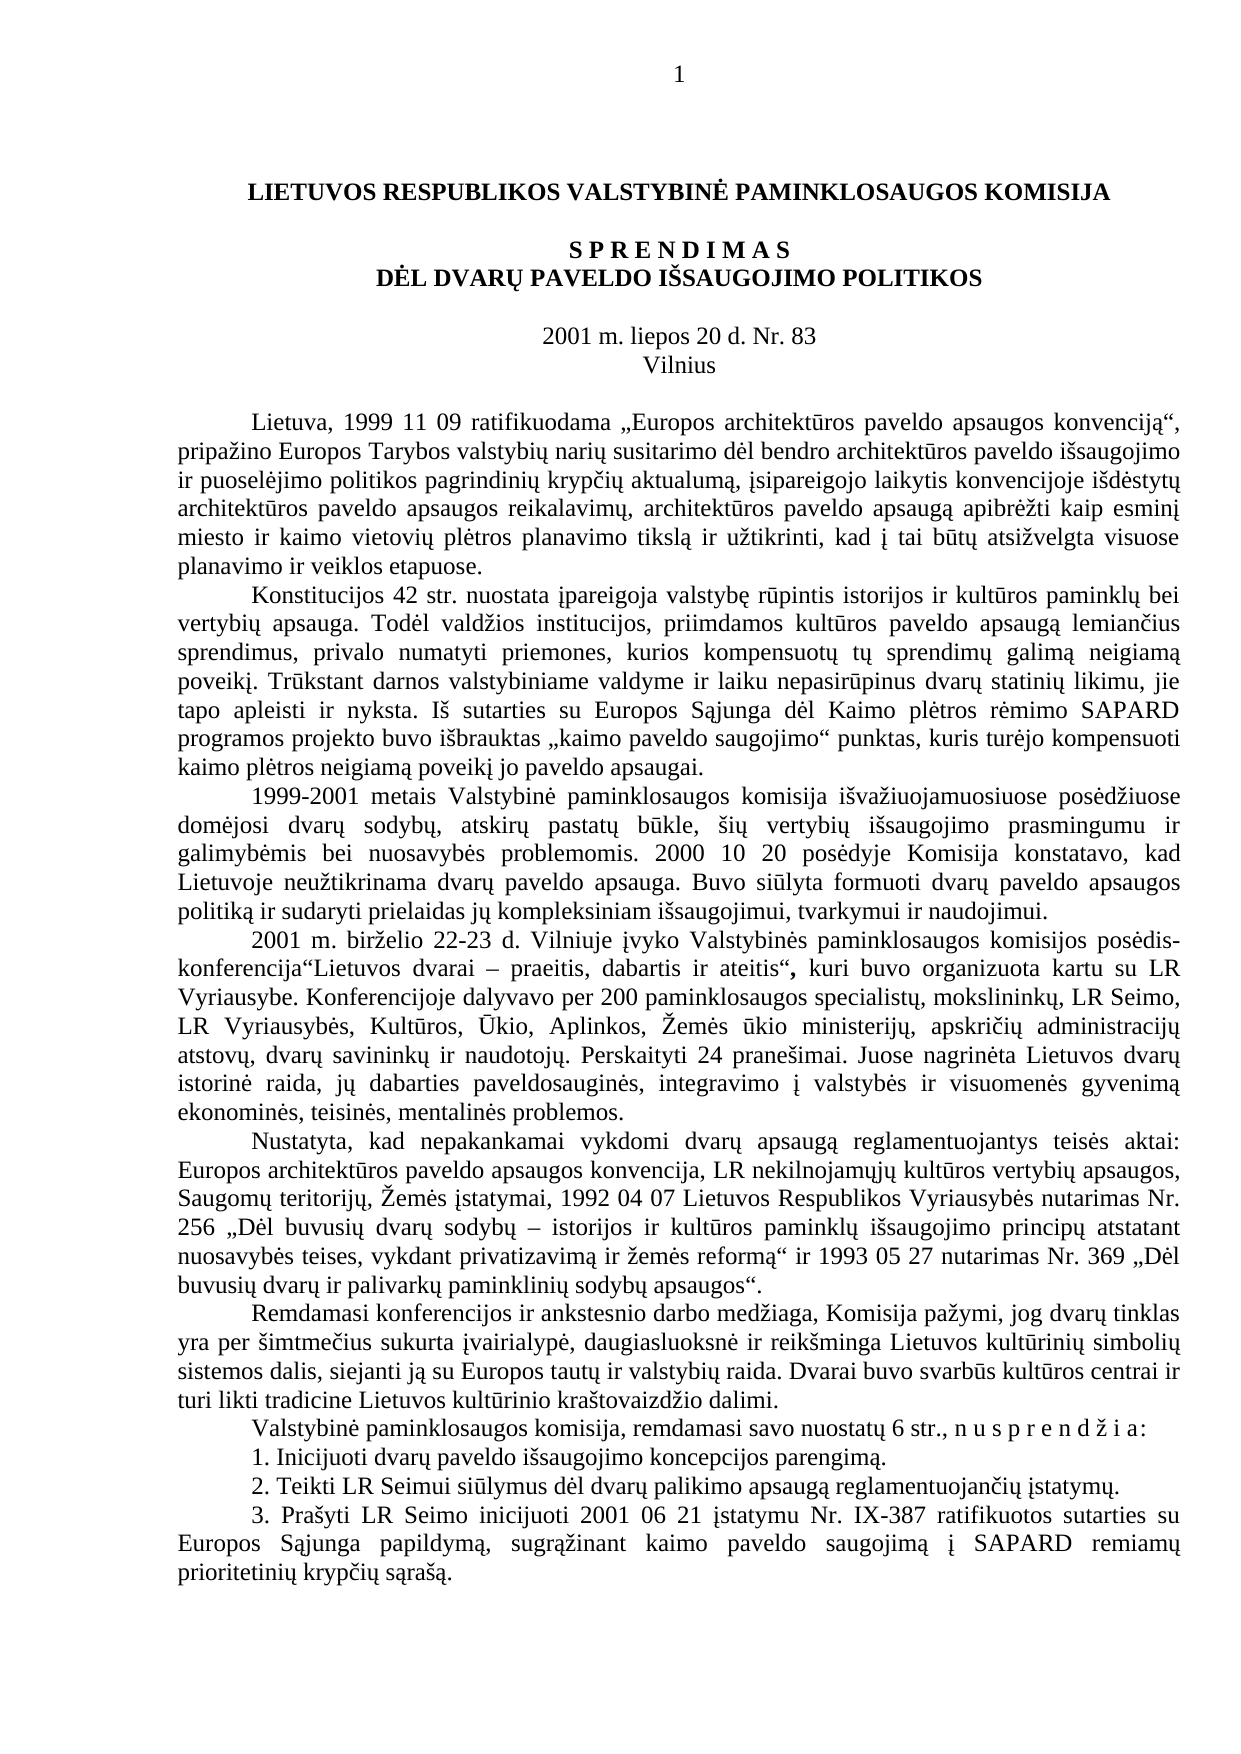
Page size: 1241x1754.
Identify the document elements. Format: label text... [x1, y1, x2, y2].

text Valstybinė paminklosaugos komisija, remdamasi savo nuostatų 6 str., nusprendžia: [177, 1413, 1181, 1442]
text Nustatyta, kad nepakankamai vykdomi dvarų apsaugą reglamentuojantys teisės aktai: Europos architektūros paveldo apsaugos konvencija, LR nekilnojamųjų kultūros vertybių apsaugos, Saugomų teritorijų, Žemės įstatymai, 1992 04 07 Lietuvos Respublikos Vyriausybės nutarimas Nr. 256 „Dėl buvusių dvarų sodybų – istorijos ir kultūros paminklų išsaugojimo principų atstatant nuosavybės teises, vykdant privatizavimą ir žemės reformą“ ir 1993 05 27 nutarimas Nr. 369 „Dėl buvusių dvarų ir palivarkų paminklinių sodybų apsaugos“. [177, 1126, 1181, 1298]
text 3. Prašyti LR Seimo inicijuoti 2001 06 21 įstatymu Nr. IX-387 ratifikuotos sutarties su Europos Sąjunga papildymą, sugrąžinant kaimo paveldo saugojimą į SAPARD remiamų prioritetinių krypčių sąrašą. [177, 1500, 1181, 1586]
text 2. Teikti LR Seimui siūlymus dėl dvarų palikimo apsaugą reglamentuojančių įstatymų. [177, 1471, 1181, 1500]
text Lietuva, 1999 11 09 ratifikuodama „Europos architektūros paveldo apsaugos konvenciją“, pripažino Europos Tarybos valstybių narių susitarimo dėl bendro architektūros paveldo išsaugojimo ir puoselėjimo politikos pagrindinių krypčių aktualumą, įsipareigojo laikytis konvencijoje išdėstytų architektūros paveldo apsaugos reikalavimų, architektūros paveldo apsaugą apibrėžti kaip esminį miesto ir kaimo vietovių plėtros planavimo tikslą ir užtikrinti, kad į tai būtų atsižvelgta visuose planavimo ir veiklos etapuose. [177, 407, 1181, 580]
text 2001 m. liepos 20 d. Nr. 83 [177, 321, 1181, 350]
text 2001 m. birželio 22-23 d. Vilniuje įvyko Valstybinės paminklosaugos komisijos posėdis-konferencija“Lietuvos dvarai – praeitis, dabartis ir ateitis“, kuri buvo organizuota kartu su LR Vyriausybe. Konferencijoje dalyvavo per 200 paminklosaugos specialistų, mokslininkų, LR Seimo, LR Vyriausybės, Kultūros, Ūkio, Aplinkos, Žemės ūkio ministerijų, apskričių administracijų atstovų, dvarų savininkų ir naudotojų. Perskaityti 24 pranešimai. Juose nagrinėta Lietuvos dvarų istorinė raida, jų dabarties paveldosauginės, integravimo į valstybės ir visuomenės gyvenimą ekonominės, teisinės, mentalinės problemos. [177, 925, 1181, 1126]
text DĖL DVARŲ PAVELDO IŠSAUGOJIMO POLITIKOS [177, 263, 1181, 292]
text S P R E N D I M A S [177, 235, 1181, 263]
text LIETUVOS RESPUBLIKOS VALSTYBINĖ PAMINKLOSAUGOS KOMISIJA [177, 177, 1181, 206]
text Remdamasi konferencijos ir ankstesnio darbo medžiaga, Komisija pažymi, jog dvarų tinklas yra per šimtmečius sukurta įvairialypė, daugiasluoksnė ir reikšminga Lietuvos kultūrinių simbolių sistemos dalis, siejanti ją su Europos tautų ir valstybių raida. Dvarai buvo svarbūs kultūros centrai ir turi likti tradicine Lietuvos kultūrinio kraštovaizdžio dalimi. [177, 1298, 1181, 1413]
text Konstitucijos 42 str. nuostata įpareigoja valstybę rūpintis istorijos ir kultūros paminklų bei vertybių apsauga. Todėl valdžios institucijos, priimdamos kultūros paveldo apsaugą lemiančius sprendimus, privalo numatyti priemones, kurios kompensuotų tų sprendimų galimą neigiamą poveikį. Trūkstant darnos valstybiniame valdyme ir laiku nepasirūpinus dvarų statinių likimu, jie tapo apleisti ir nyksta. Iš sutarties su Europos Sąjunga dėl Kaimo plėtros rėmimo SAPARD programos projekto buvo išbrauktas „kaimo paveldo saugojimo“ punktas, kuris turėjo kompensuoti kaimo plėtros neigiamą poveikį jo paveldo apsaugai. [177, 580, 1181, 781]
text 1999-2001 metais Valstybinė paminklosaugos komisija išvažiuojamuosiuose posėdžiuose domėjosi dvarų sodybų, atskirų pastatų būkle, šių vertybių išsaugojimo prasmingumu ir galimybėmis bei nuosavybės problemomis. 2000 10 20 posėdyje Komisija konstatavo, kad Lietuvoje neužtikrinama dvarų paveldo apsauga. Buvo siūlyta formuoti dvarų paveldo apsaugos politiką ir sudaryti prielaidas jų kompleksiniam išsaugojimui, tvarkymui ir naudojimui. [177, 781, 1181, 925]
text 1. Inicijuoti dvarų paveldo išsaugojimo koncepcijos parengimą. [177, 1442, 1181, 1471]
text Vilnius [177, 350, 1181, 378]
